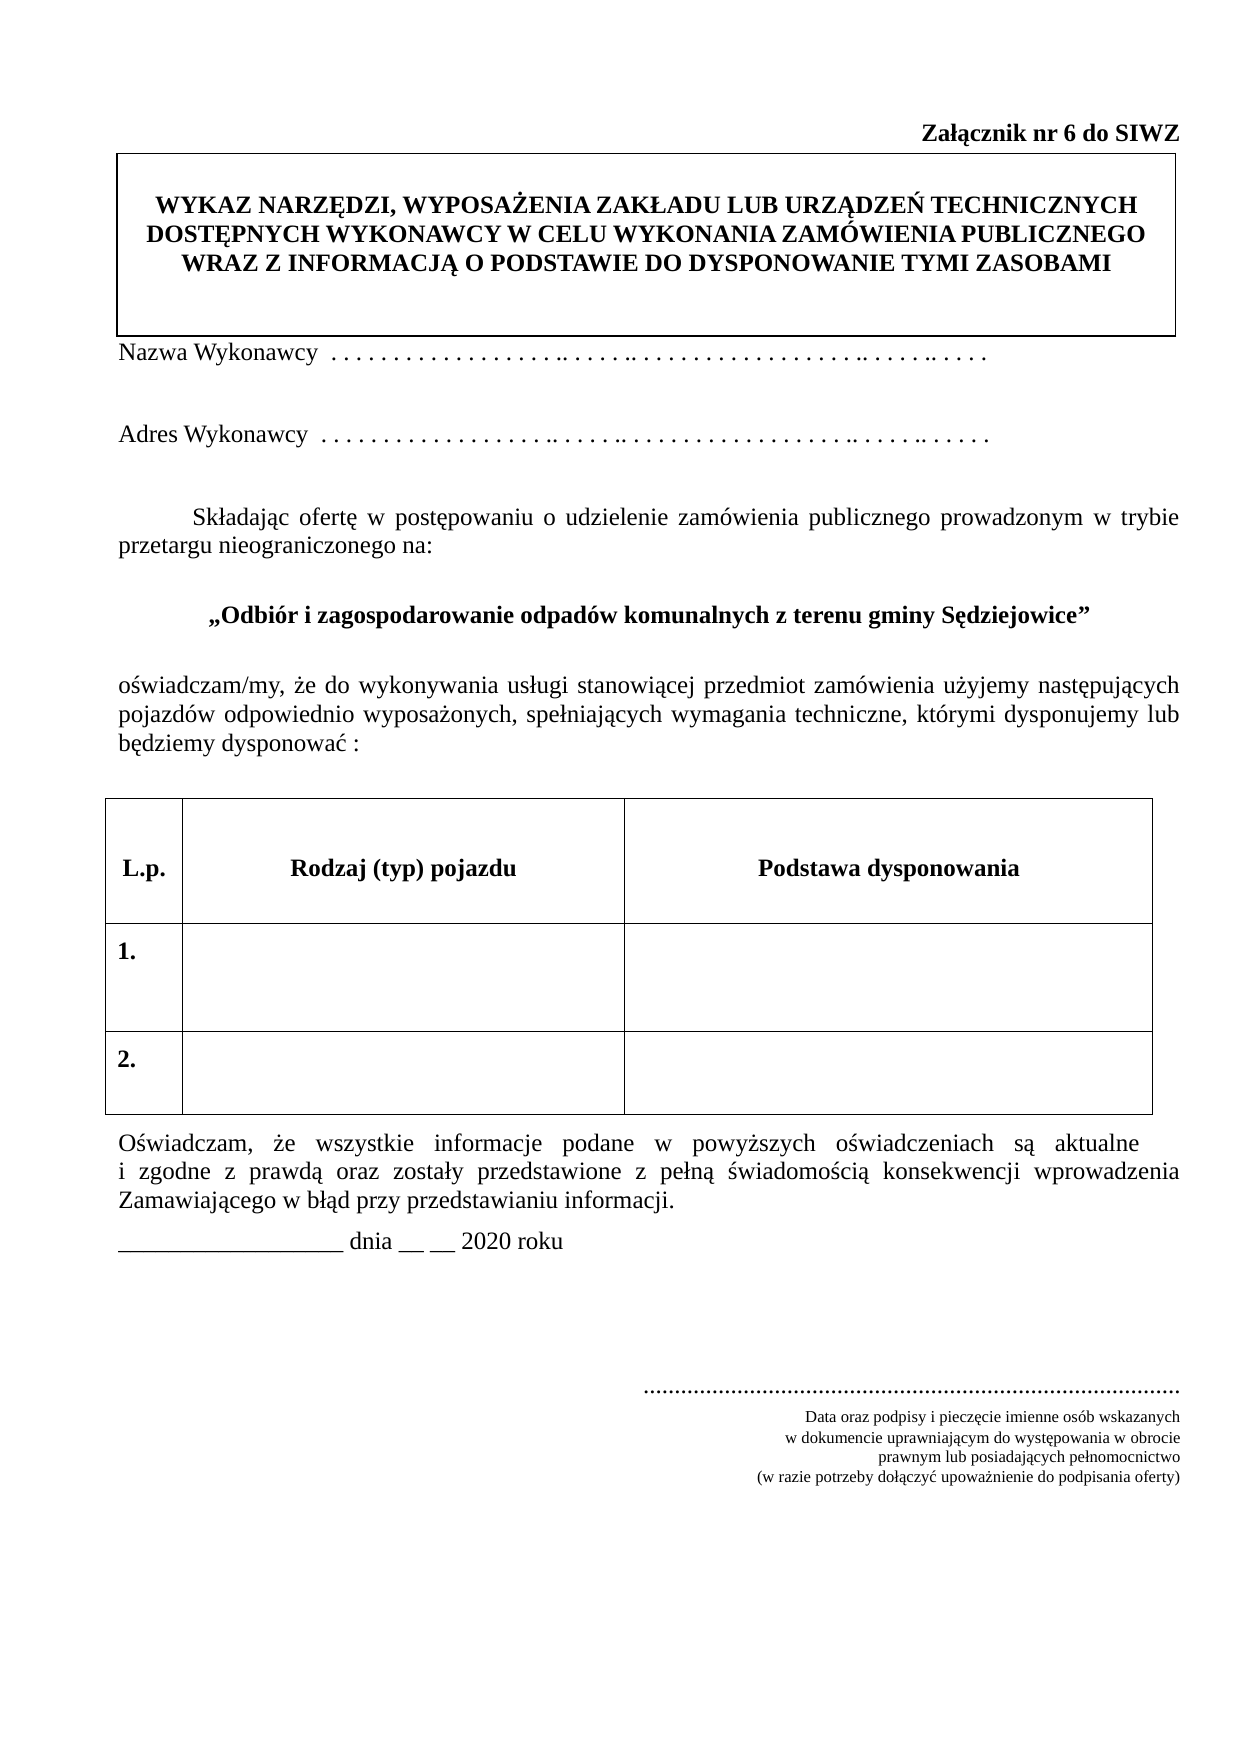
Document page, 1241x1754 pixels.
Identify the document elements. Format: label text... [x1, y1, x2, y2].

table_cell [625, 924, 1152, 1031]
text Adres Wykonawcy . . . . . . . . . . . . . . . . . . .. . . . . .. . . . . . . . . . . . . . . . . . .. . . . . .. . . . . . [118, 419, 1180, 448]
table_header L.p. [106, 799, 182, 923]
table_cell 2. [106, 1032, 182, 1114]
text oświadczam/my, że do wykonywania usługi stanowiącej przedmiot zamówienia użyjemy następujących pojazdów odpowiednio wyposażonych, spełniających wymagania techniczne, którymi dysponujemy lub będziemy dysponować : [118, 671, 1180, 757]
text WYKAZ NARZĘDZI, WYPOSAŻENIA ZAKŁADU LUB URZĄDZEŃ TECHNICZNYCH DOSTĘPNYCH WYKONAWCY W CELU WYKONANIA ZAMÓWIENIA PUBLICZNEGO WRAZ Z INFORMACJĄ O PODSTAWIE DO DYSPONOWANIE TYMI ZASOBAMI [133, 191, 1160, 277]
table_cell 1. [106, 924, 182, 1031]
text ...................................................................................... Data oraz podpisy i pieczęcie imienne osób wskazanych [487, 1371, 1180, 1428]
table_header Rodzaj (typ) pojazdu [183, 799, 624, 923]
table_cell [183, 924, 624, 1031]
text prawnym lub posiadających pełnomocnictwo [118, 1447, 1180, 1466]
table_cell [625, 1032, 1152, 1114]
table_cell [183, 1032, 624, 1114]
table_header Podstawa dysponowania [625, 799, 1152, 923]
text Załącznik nr 6 do SIWZ [118, 118, 1180, 147]
text (w razie potrzeby dołączyć upoważnienie do podpisania oferty) [118, 1466, 1180, 1486]
text Oświadczam, że wszystkie informacje podane w powyższych oświadczeniach są aktualne i zgodne z prawdą oraz zostały przedstawione z pełną świadomością konsekwencji wprowadzenia Zamawiającego w błąd przy przedstawianiu informacji. [118, 1128, 1180, 1214]
text „Odbiór i zagospodarowanie odpadów komunalnych z terenu gminy Sędziejowice” [118, 601, 1180, 658]
text __________________ dnia __ __ 2020 roku [118, 1226, 1180, 1255]
text w dokumencie uprawniającym do występowania w obrocie [118, 1428, 1180, 1447]
text Nazwa Wykonawcy . . . . . . . . . . . . . . . . . . .. . . . . .. . . . . . . . . . . . . . . . . . .. . . . . .. . . . . [118, 202, 1180, 366]
text Składając ofertę w postępowaniu o udzielenie zamówienia publicznego prowadzonym w trybie przetargu nieograniczonego na: [118, 502, 1180, 559]
